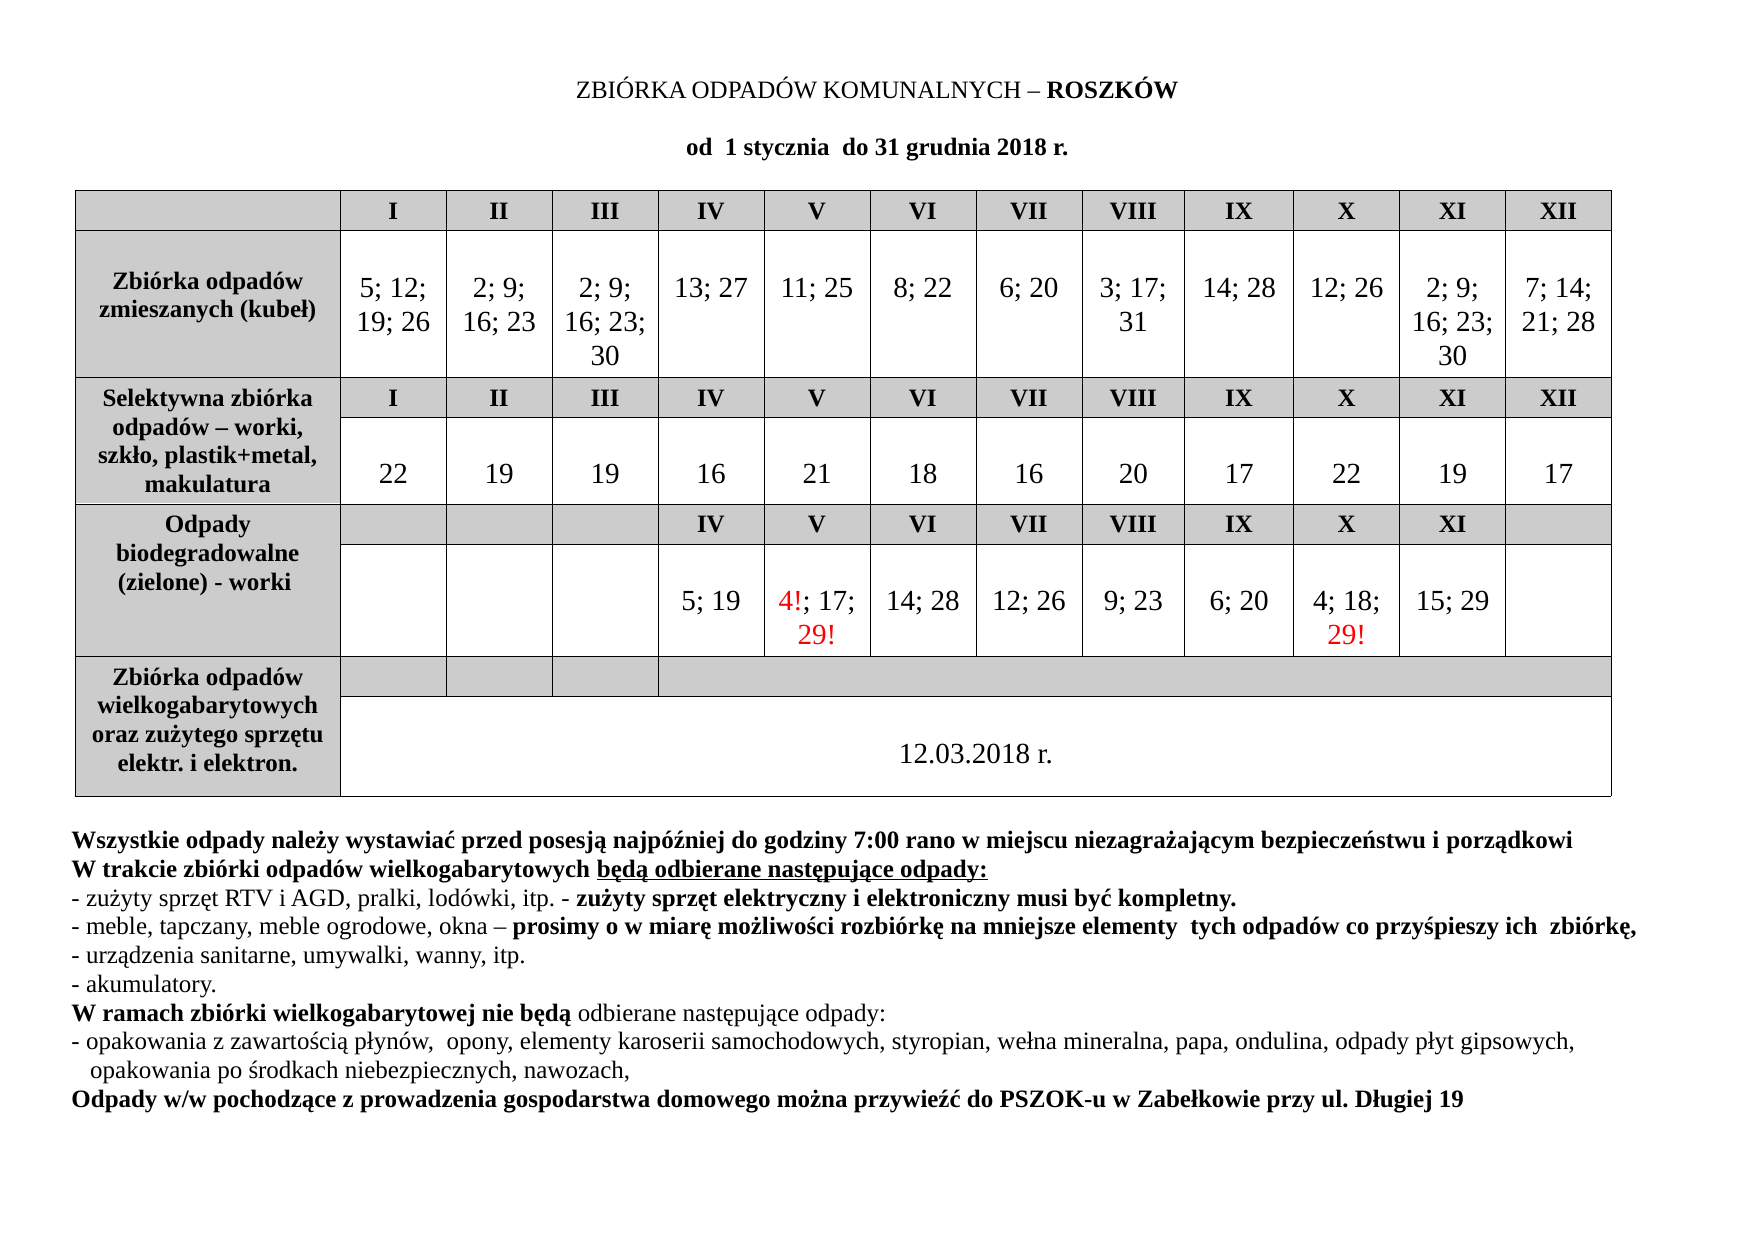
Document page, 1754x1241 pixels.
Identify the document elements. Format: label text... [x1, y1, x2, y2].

table_cell I [341, 378, 446, 417]
table_cell 14; 28 [871, 545, 976, 656]
text - zużyty sprzęt RTV i AGD, pralki, lodówki, itp. - zużyty sprzęt elektryczny i elektroniczny musi być kompletny. [71, 883, 1679, 911]
table_cell 19 [1400, 418, 1505, 503]
table_cell 13; 27 [659, 231, 764, 377]
table_cell V [765, 505, 870, 544]
table_cell [553, 505, 658, 544]
table_cell 8; 22 [871, 231, 976, 377]
text opakowania po środkach niebezpiecznych, nawozach, [71, 1055, 1679, 1084]
table_cell III [553, 378, 658, 417]
text ZBIÓRKA ODPADÓW KOMUNALNYCH – ROSZKÓW [75, 75, 1679, 104]
table_cell 14; 28 [1185, 231, 1293, 377]
table_cell [447, 505, 552, 544]
table_cell V [765, 378, 870, 417]
table_header II [447, 191, 552, 230]
table_cell 2; 9; 16; 23 [447, 231, 552, 377]
table_cell 6; 20 [977, 231, 1082, 377]
table_cell 17 [1506, 418, 1611, 503]
table_cell 6; 20 [1185, 545, 1293, 656]
table_header VIII [1083, 191, 1184, 230]
table_header XI [1400, 191, 1505, 230]
table_cell [659, 657, 1611, 696]
text W ramach zbiórki wielkogabarytowej nie będą odbierane następujące odpady: [71, 998, 1679, 1026]
text W trakcie zbiórki odpadów wielkogabarytowych będą odbierane następujące odpady: [71, 854, 1679, 883]
table_cell 4!; 17; 29! [765, 545, 870, 656]
text - akumulatory. [71, 969, 1679, 998]
table_cell 9; 23 [1083, 545, 1184, 656]
table_cell 19 [553, 418, 658, 503]
text Odpady w/w pochodzące z prowadzenia gospodarstwa domowego można przywieźć do PSZOK-u w Zabełkowie przy ul. Długiej 19 [71, 1084, 1679, 1113]
text - urządzenia sanitarne, umywalki, wanny, itp. [71, 940, 1679, 969]
table_header V [765, 191, 870, 230]
table_cell Selektywna zbiórka odpadów – worki, szkło, plastik+metal, makulatura [76, 378, 340, 503]
table_cell XII [1506, 378, 1611, 417]
table_cell 21 [765, 418, 870, 503]
text - opakowania z zawartością płynów, opony, elementy karoserii samochodowych, styropian, wełna mineralna, papa, ondulina, odpady płyt gipsowych, [71, 1026, 1679, 1055]
table_cell IV [659, 378, 764, 417]
table_cell VIII [1083, 378, 1184, 417]
table_cell [341, 505, 446, 544]
table_cell [341, 545, 446, 656]
text - meble, tapczany, meble ogrodowe, okna – prosimy o w miarę możliwości rozbiórkę na mniejsze elementy tych odpadów co przyśpieszy ich zbiórkę, [71, 911, 1679, 940]
table_header IV [659, 191, 764, 230]
table_cell X [1294, 505, 1399, 544]
table_cell [1506, 505, 1611, 544]
table_cell XI [1400, 505, 1505, 544]
table_header I [341, 191, 446, 230]
table_cell IX [1185, 378, 1293, 417]
table_cell II [447, 378, 552, 417]
table_cell X [1294, 378, 1399, 417]
table_cell 4; 18; 29! [1294, 545, 1399, 656]
table_cell 3; 17; 31 [1083, 231, 1184, 377]
table_cell XI [1400, 378, 1505, 417]
table_cell Odpady biodegradowalne (zielone) - worki [76, 505, 340, 656]
table_cell 11; 25 [765, 231, 870, 377]
text od 1 stycznia do 31 grudnia 2018 r. [75, 132, 1679, 161]
table_header III [553, 191, 658, 230]
table_cell 2; 9; 16; 23; 30 [1400, 231, 1505, 377]
table_cell 17 [1185, 418, 1293, 503]
table_cell [553, 657, 658, 696]
table_cell 16 [977, 418, 1082, 503]
table_header VII [977, 191, 1082, 230]
table_cell 12; 26 [977, 545, 1082, 656]
table_cell IX [1185, 505, 1293, 544]
table_cell [447, 545, 552, 656]
table_header IX [1185, 191, 1293, 230]
table_cell 5; 12; 19; 26 [341, 231, 446, 377]
table_cell 20 [1083, 418, 1184, 503]
table_cell 22 [1294, 418, 1399, 503]
table_cell 12; 26 [1294, 231, 1399, 377]
table_cell VI [871, 378, 976, 417]
table_cell VII [977, 505, 1082, 544]
table_cell Zbiórka odpadów zmieszanych (kubeł) [76, 231, 340, 377]
table_cell Zbiórka odpadów wielkogabarytowych oraz zużytego sprzętu elektr. i elektron. [76, 657, 340, 796]
table_cell IV [659, 505, 764, 544]
table_cell [341, 657, 446, 696]
table_header VI [871, 191, 976, 230]
table_cell 22 [341, 418, 446, 503]
table_cell [447, 657, 552, 696]
table_cell 15; 29 [1400, 545, 1505, 656]
table_header XII [1506, 191, 1611, 230]
table_cell 16 [659, 418, 764, 503]
table_cell 7; 14; 21; 28 [1506, 231, 1611, 377]
table_header X [1294, 191, 1399, 230]
table_cell 2; 9; 16; 23; 30 [553, 231, 658, 377]
table_cell 5; 19 [659, 545, 764, 656]
table_cell VII [977, 378, 1082, 417]
table_cell VI [871, 505, 976, 544]
table_cell [1506, 545, 1611, 656]
table_cell 18 [871, 418, 976, 503]
text Wszystkie odpady należy wystawiać przed posesją najpóźniej do godziny 7:00 rano w miejscu niezagrażającym bezpieczeństwu i porządkowi [71, 825, 1679, 854]
table_cell VIII [1083, 505, 1184, 544]
table_header [76, 191, 340, 230]
table_cell [553, 545, 658, 656]
table_cell 12.03.2018 r. [341, 697, 1611, 796]
table_cell 19 [447, 418, 552, 503]
